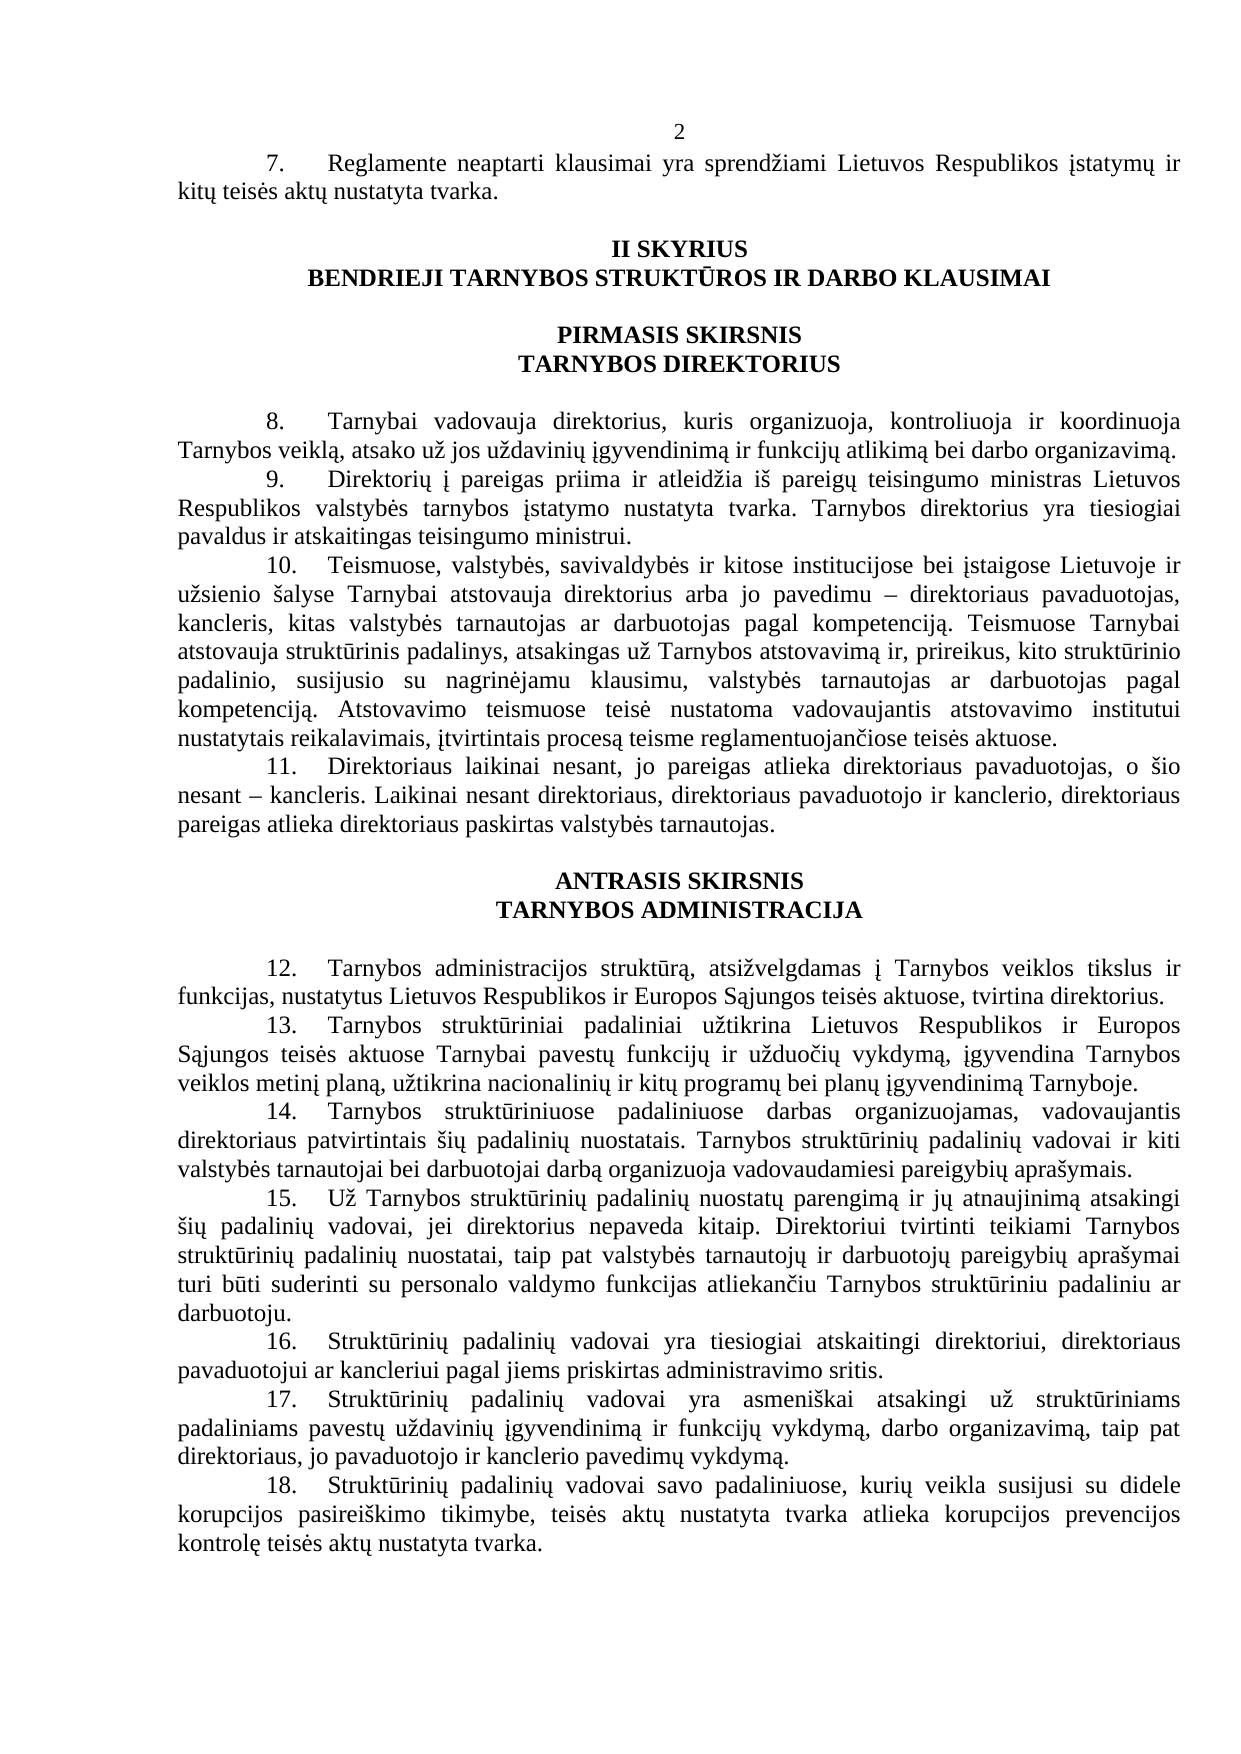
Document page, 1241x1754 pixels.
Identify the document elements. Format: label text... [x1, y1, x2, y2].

text 13. Tarnybos struktūriniai padaliniai užtikrina Lietuvos Respublikos ir Europos Sąjungos teisės aktuose Tarnybai pavestų funkcijų ir užduočių vykdymą, įgyvendina Tarnybos veiklos metinį planą, užtikrina nacionalinių ir kitų programų bei planų įgyvendinimą Tarnyboje. [177, 1010, 1181, 1096]
text TARNYBOS ADMINISTRACIJA [177, 895, 1181, 924]
text BENDRIEJI TARNYBOS STRUKTŪROS IR DARBO KLAUSIMAI [177, 263, 1181, 291]
text 18. Struktūrinių padalinių vadovai savo padaliniuose, kurių veikla susijusi su didele korupcijos pasireiškimo tikimybe, teisės aktų nustatyta tvarka atlieka korupcijos prevencijos kontrolę teisės aktų nustatyta tvarka. [177, 1470, 1181, 1556]
text PIRMASIS SKIRSNIS [177, 320, 1181, 349]
text 17. Struktūrinių padalinių vadovai yra asmeniškai atsakingi už struktūriniams padaliniams pavestų uždavinių įgyvendinimą ir funkcijų vykdymą, darbo organizavimą, taip pat direktoriaus, jo pavaduotojo ir kanclerio pavedimų vykdymą. [177, 1384, 1181, 1470]
text 15. Už Tarnybos struktūrinių padalinių nuostatų parengimą ir jų atnaujinimą atsakingi šių padalinių vadovai, jei direktorius nepaveda kitaip. Direktoriui tvirtinti teikiami Tarnybos struktūrinių padalinių nuostatai, taip pat valstybės tarnautojų ir darbuotojų pareigybių aprašymai turi būti suderinti su personalo valdymo funkcijas atliekančiu Tarnybos struktūriniu padaliniu ar darbuotoju. [177, 1183, 1181, 1326]
text II SKYRIUS [177, 234, 1181, 263]
text 8. Tarnybai vadovauja direktorius, kuris organizuoja, kontroliuoja ir koordinuoja Tarnybos veiklą, atsako už jos uždavinių įgyvendinimą ir funkcijų atlikimą bei darbo organizavimą. [177, 406, 1181, 464]
text TARNYBOS DIREKTORIUS [177, 349, 1181, 378]
text 11. Direktoriaus laikinai nesant, jo pareigas atlieka direktoriaus pavaduotojas, o šio nesant – kancleris. Laikinai nesant direktoriaus, direktoriaus pavaduotojo ir kanclerio, direktoriaus pareigas atlieka direktoriaus paskirtas valstybės tarnautojas. [177, 751, 1181, 838]
text 9. Direktorių į pareigas priima ir atleidžia iš pareigų teisingumo ministras Lietuvos Respublikos valstybės tarnybos įstatymo nustatyta tvarka. Tarnybos direktorius yra tiesiogiai pavaldus ir atskaitingas teisingumo ministrui. [177, 464, 1181, 550]
text 12. Tarnybos administracijos struktūrą, atsižvelgdamas į Tarnybos veiklos tikslus ir funkcijas, nustatytus Lietuvos Respublikos ir Europos Sąjungos teisės aktuose, tvirtina direktorius. [177, 953, 1181, 1010]
text 7. Reglamente neaptarti klausimai yra sprendžiami Lietuvos Respublikos įstatymų ir kitų teisės aktų nustatyta tvarka. [177, 148, 1181, 205]
text ANTRASIS SKIRSNIS [177, 866, 1181, 895]
text 14. Tarnybos struktūriniuose padaliniuose darbas organizuojamas, vadovaujantis direktoriaus patvirtintais šių padalinių nuostatais. Tarnybos struktūrinių padalinių vadovai ir kiti valstybės tarnautojai bei darbuotojai darbą organizuoja vadovaudamiesi pareigybių aprašymais. [177, 1096, 1181, 1183]
text 16. Struktūrinių padalinių vadovai yra tiesiogiai atskaitingi direktoriui, direktoriaus pavaduotojui ar kancleriui pagal jiems priskirtas administravimo sritis. [177, 1326, 1181, 1384]
text 10. Teismuose, valstybės, savivaldybės ir kitose institucijose bei įstaigose Lietuvoje ir užsienio šalyse Tarnybai atstovauja direktorius arba jo pavedimu – direktoriaus pavaduotojas, kancleris, kitas valstybės tarnautojas ar darbuotojas pagal kompetenciją. Teismuose Tarnybai atstovauja struktūrinis padalinys, atsakingas už Tarnybos atstovavimą ir, prireikus, kito struktūrinio padalinio, susijusio su nagrinėjamu klausimu, valstybės tarnautojas ar darbuotojas pagal kompetenciją. Atstovavimo teismuose teisė nustatoma vadovaujantis atstovavimo institutui nustatytais reikalavimais, įtvirtintais procesą teisme reglamentuojančiose teisės aktuose. [177, 550, 1181, 751]
